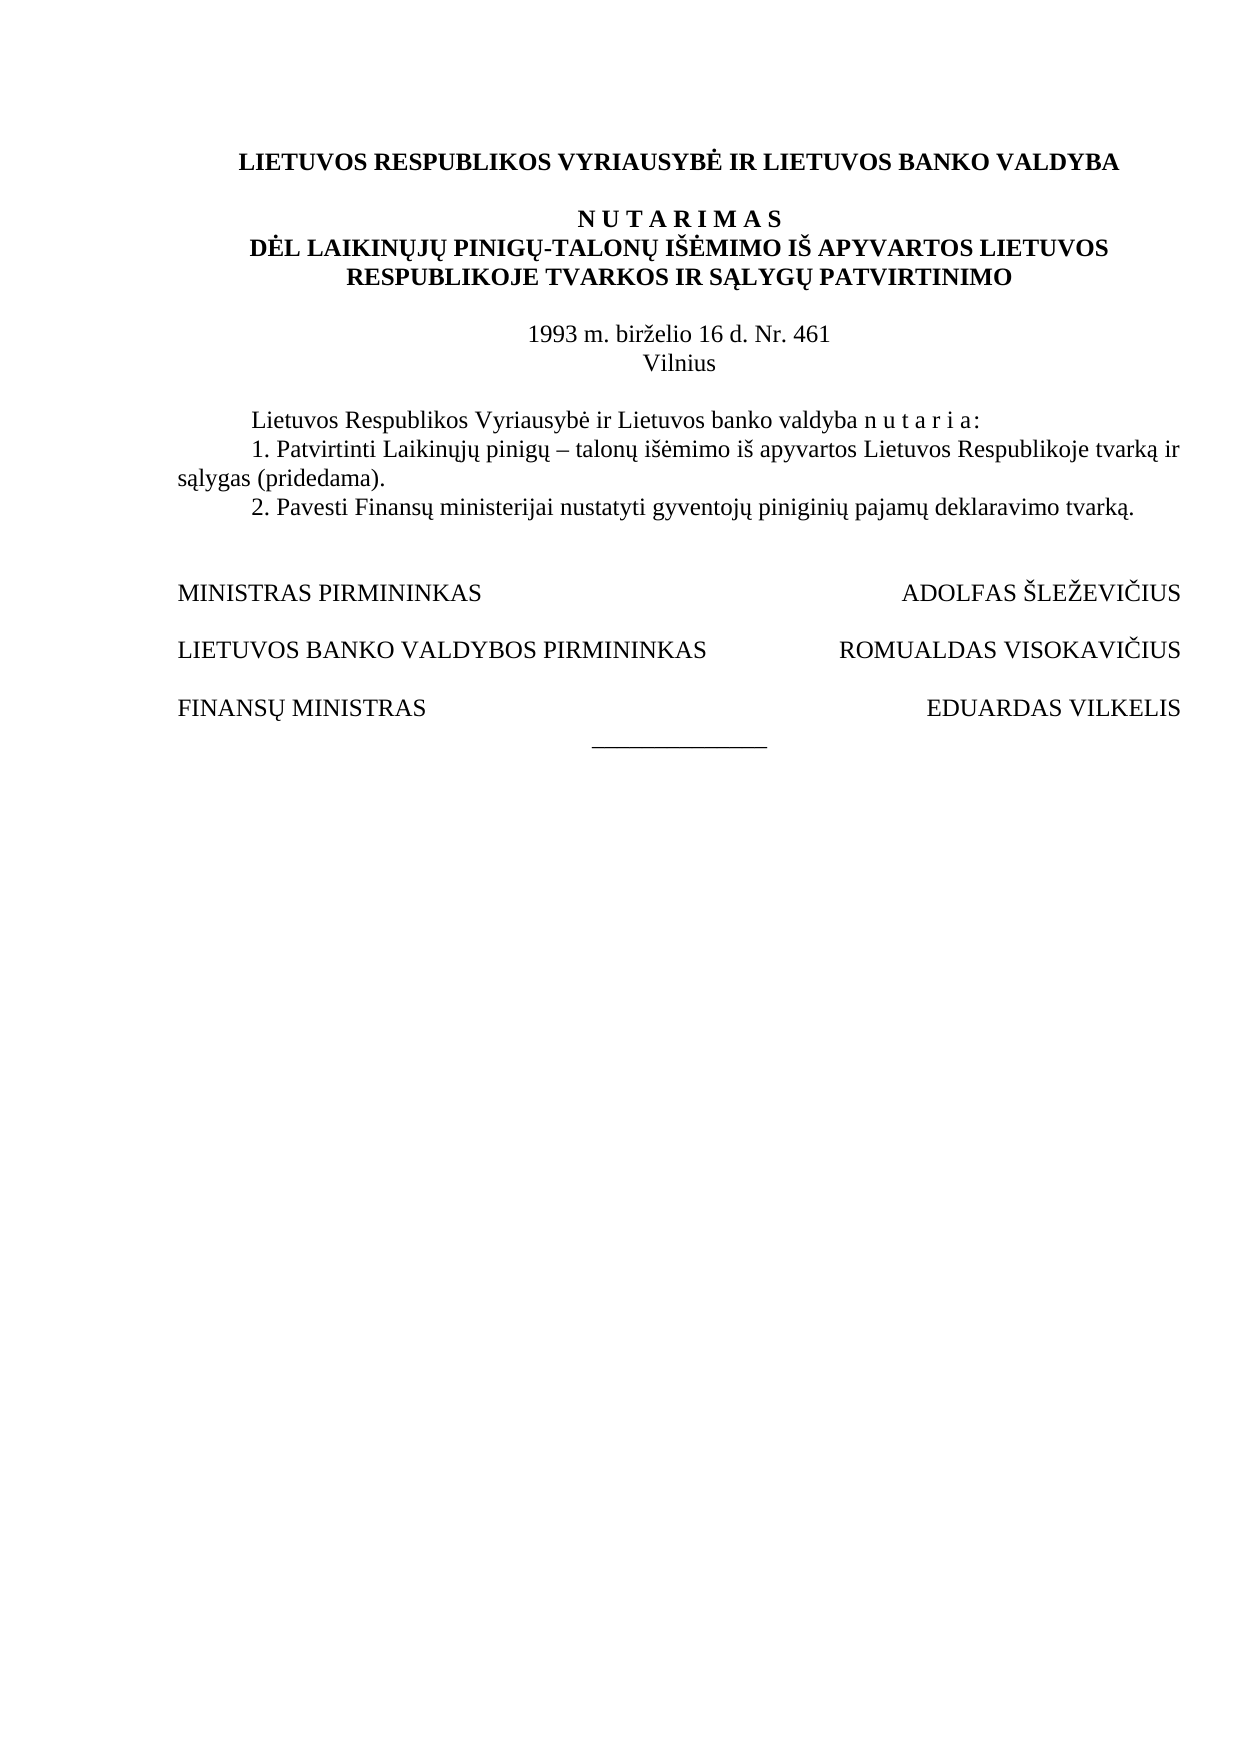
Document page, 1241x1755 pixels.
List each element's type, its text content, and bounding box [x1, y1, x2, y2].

text Lietuvos Respublikos Vyriausybė ir Lietuvos banko valdyba nutaria: [177, 406, 1181, 434]
text MINISTRAS PIRMININKAS ADOLFAS ŠLEŽEVIČIUS [177, 578, 1181, 607]
text N U T A R I M A S [177, 204, 1181, 233]
text DĖL LAIKINŲJŲ PINIGŲ-TALONŲ IŠĖMIMO IŠ APYVARTOS LIETUVOS RESPUBLIKOJE TVARKOS IR SĄLYGŲ PATVIRTINIMO [177, 233, 1181, 291]
text ______________ [177, 722, 1181, 751]
text FINANSŲ MINISTRAS EDUARDAS VILKELIS [177, 693, 1181, 722]
text 1. Patvirtinti Laikinųjų pinigų – talonų išėmimo iš apyvartos Lietuvos Respublikoje tvarką ir sąlygas (pridedama). [177, 434, 1181, 492]
text 1993 m. birželio 16 d. Nr. 461 [177, 319, 1181, 348]
text 2. Pavesti Finansų ministerijai nustatyti gyventojų piniginių pajamų deklaravimo tvarką. [177, 492, 1181, 521]
text Vilnius [177, 348, 1181, 377]
text LIETUVOS RESPUBLIKOS VYRIAUSYBĖ IR LIETUVOS BANKO VALDYBA [177, 147, 1181, 176]
text LIETUVOS BANKO VALDYBOS PIRMININKAS ROMUALDAS VISOKAVIČIUS [177, 636, 1181, 664]
